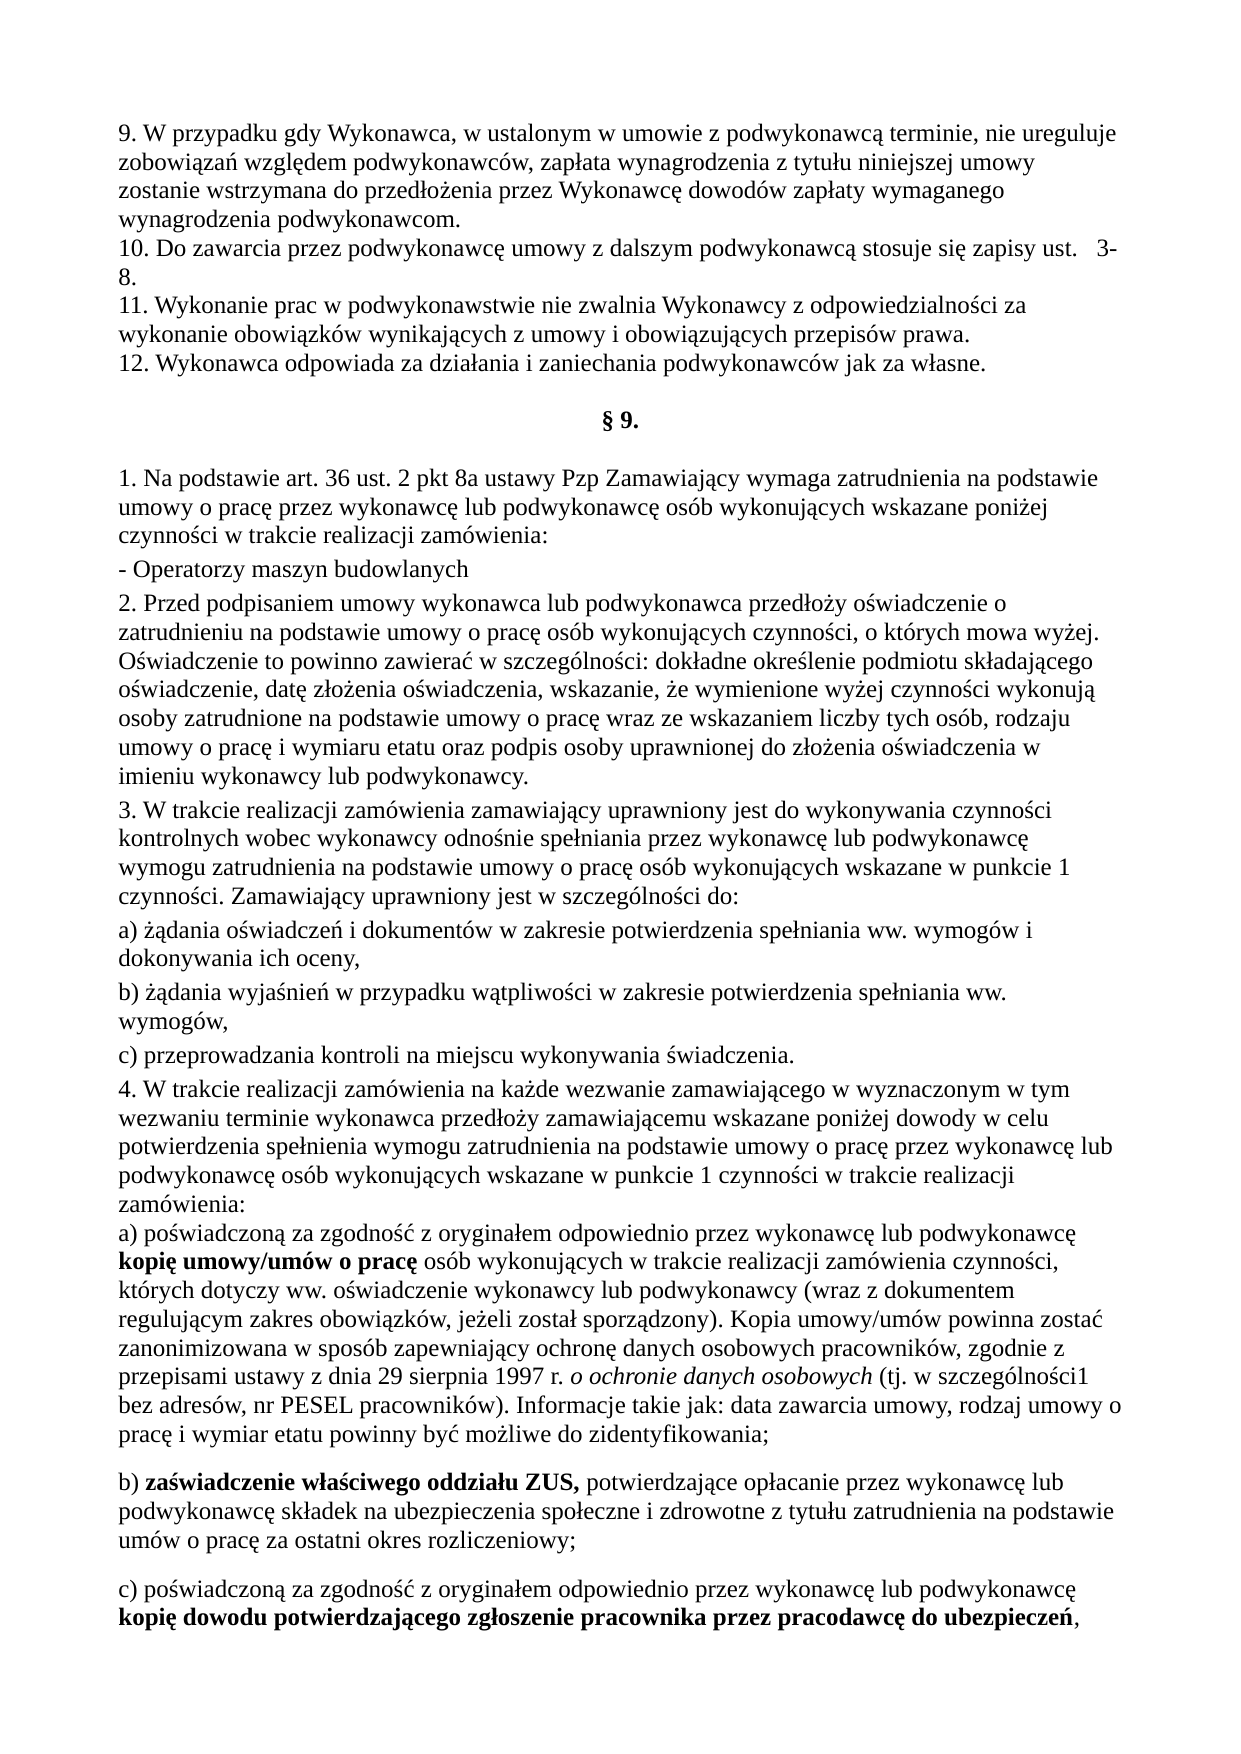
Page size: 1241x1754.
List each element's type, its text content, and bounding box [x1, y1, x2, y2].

text 2. Przed podpisaniem umowy wykonawca lub podwykonawca przedłoży oświadczenie o zatrudnieniu na podstawie umowy o pracę osób wykonujących czynności, o których mowa wyżej. Oświadczenie to powinno zawierać w szczególności: dokładne określenie podmiotu składającego oświadczenie, datę złożenia oświadczenia, wskazanie, że wymienione wyżej czynności wykonują osoby zatrudnione na podstawie umowy o pracę wraz ze wskazaniem liczby tych osób, rodzaju umowy o pracę i wymiaru etatu oraz podpis osoby uprawnionej do złożenia oświadczenia w imieniu wykonawcy lub podwykonawcy. [118, 588, 1122, 789]
text a) żądania oświadczeń i dokumentów w zakresie potwierdzenia spełniania ww. wymogów i dokonywania ich oceny, [118, 915, 1122, 972]
text 12. Wykonawca odpowiada za działania i zaniechania podwykonawców jak za własne. [118, 348, 1122, 377]
text - Operatorzy maszyn budowlanych [118, 554, 1122, 583]
text 10. Do zawarcia przez podwykonawcę umowy z dalszym podwykonawcą stosuje się zapisy ust. 3-8. [118, 233, 1122, 291]
text c) przeprowadzania kontroli na miejscu wykonywania świadczenia. [118, 1040, 1122, 1069]
text b) żądania wyjaśnień w przypadku wątpliwości w zakresie potwierdzenia spełniania ww. wymogów, [118, 977, 1122, 1035]
text c) poświadczoną za zgodność z oryginałem odpowiednio przez wykonawcę lub podwykonawcę kopię dowodu potwierdzającego zgłoszenie pracownika przez pracodawcę do ubezpieczeń, [118, 1574, 1122, 1631]
text a) poświadczoną za zgodność z oryginałem odpowiednio przez wykonawcę lub podwykonawcę kopię umowy/umów o pracę osób wykonujących w trakcie realizacji zamówienia czynności, których dotyczy ww. oświadczenie wykonawcy lub podwykonawcy (wraz z dokumentem regulującym zakres obowiązków, jeżeli został sporządzony). Kopia umowy/umów powinna zostać zanonimizowana w sposób zapewniający ochronę danych osobowych pracowników, zgodnie z przepisami ustawy z dnia 29 sierpnia 1997 r. o ochronie danych osobowych (tj. w szczególności1 bez adresów, nr PESEL pracowników). Informacje takie jak: data zawarcia umowy, rodzaj umowy o pracę i wymiar etatu powinny być możliwe do zidentyfikowania; [118, 1218, 1122, 1448]
text 9. W przypadku gdy Wykonawca, w ustalonym w umowie z podwykonawcą terminie, nie ureguluje zobowiązań względem podwykonawców, zapłata wynagrodzenia z tytułu niniejszej umowy zostanie wstrzymana do przedłożenia przez Wykonawcę dowodów zapłaty wymaganego wynagrodzenia podwykonawcom. [118, 118, 1122, 233]
text b) zaświadczenie właściwego oddziału ZUS, potwierdzające opłacanie przez wykonawcę lub podwykonawcę składek na ubezpieczenia społeczne i zdrowotne z tytułu zatrudnienia na podstawie umów o pracę za ostatni okres rozliczeniowy; [118, 1467, 1122, 1554]
text 11. Wykonanie prac w podwykonawstwie nie zwalnia Wykonawcy z odpowiedzialności za wykonanie obowiązków wynikających z umowy i obowiązujących przepisów prawa. [118, 291, 1122, 348]
text 1. Na podstawie art. 36 ust. 2 pkt 8a ustawy Pzp Zamawiający wymaga zatrudnienia na podstawie umowy o pracę przez wykonawcę lub podwykonawcę osób wykonujących wskazane poniżej czynności w trakcie realizacji zamówienia: [118, 463, 1122, 549]
text § 9. [118, 406, 1122, 434]
text 4. W trakcie realizacji zamówienia na każde wezwanie zamawiającego w wyznaczonym w tym wezwaniu terminie wykonawca przedłoży zamawiającemu wskazane poniżej dowody w celu potwierdzenia spełnienia wymogu zatrudnienia na podstawie umowy o pracę przez wykonawcę lub podwykonawcę osób wykonujących wskazane w punkcie 1 czynności w trakcie realizacji zamówienia: [118, 1074, 1122, 1218]
text 3. W trakcie realizacji zamówienia zamawiający uprawniony jest do wykonywania czynności kontrolnych wobec wykonawcy odnośnie spełniania przez wykonawcę lub podwykonawcę wymogu zatrudnienia na podstawie umowy o pracę osób wykonujących wskazane w punkcie 1 czynności. Zamawiający uprawniony jest w szczególności do: [118, 795, 1122, 910]
